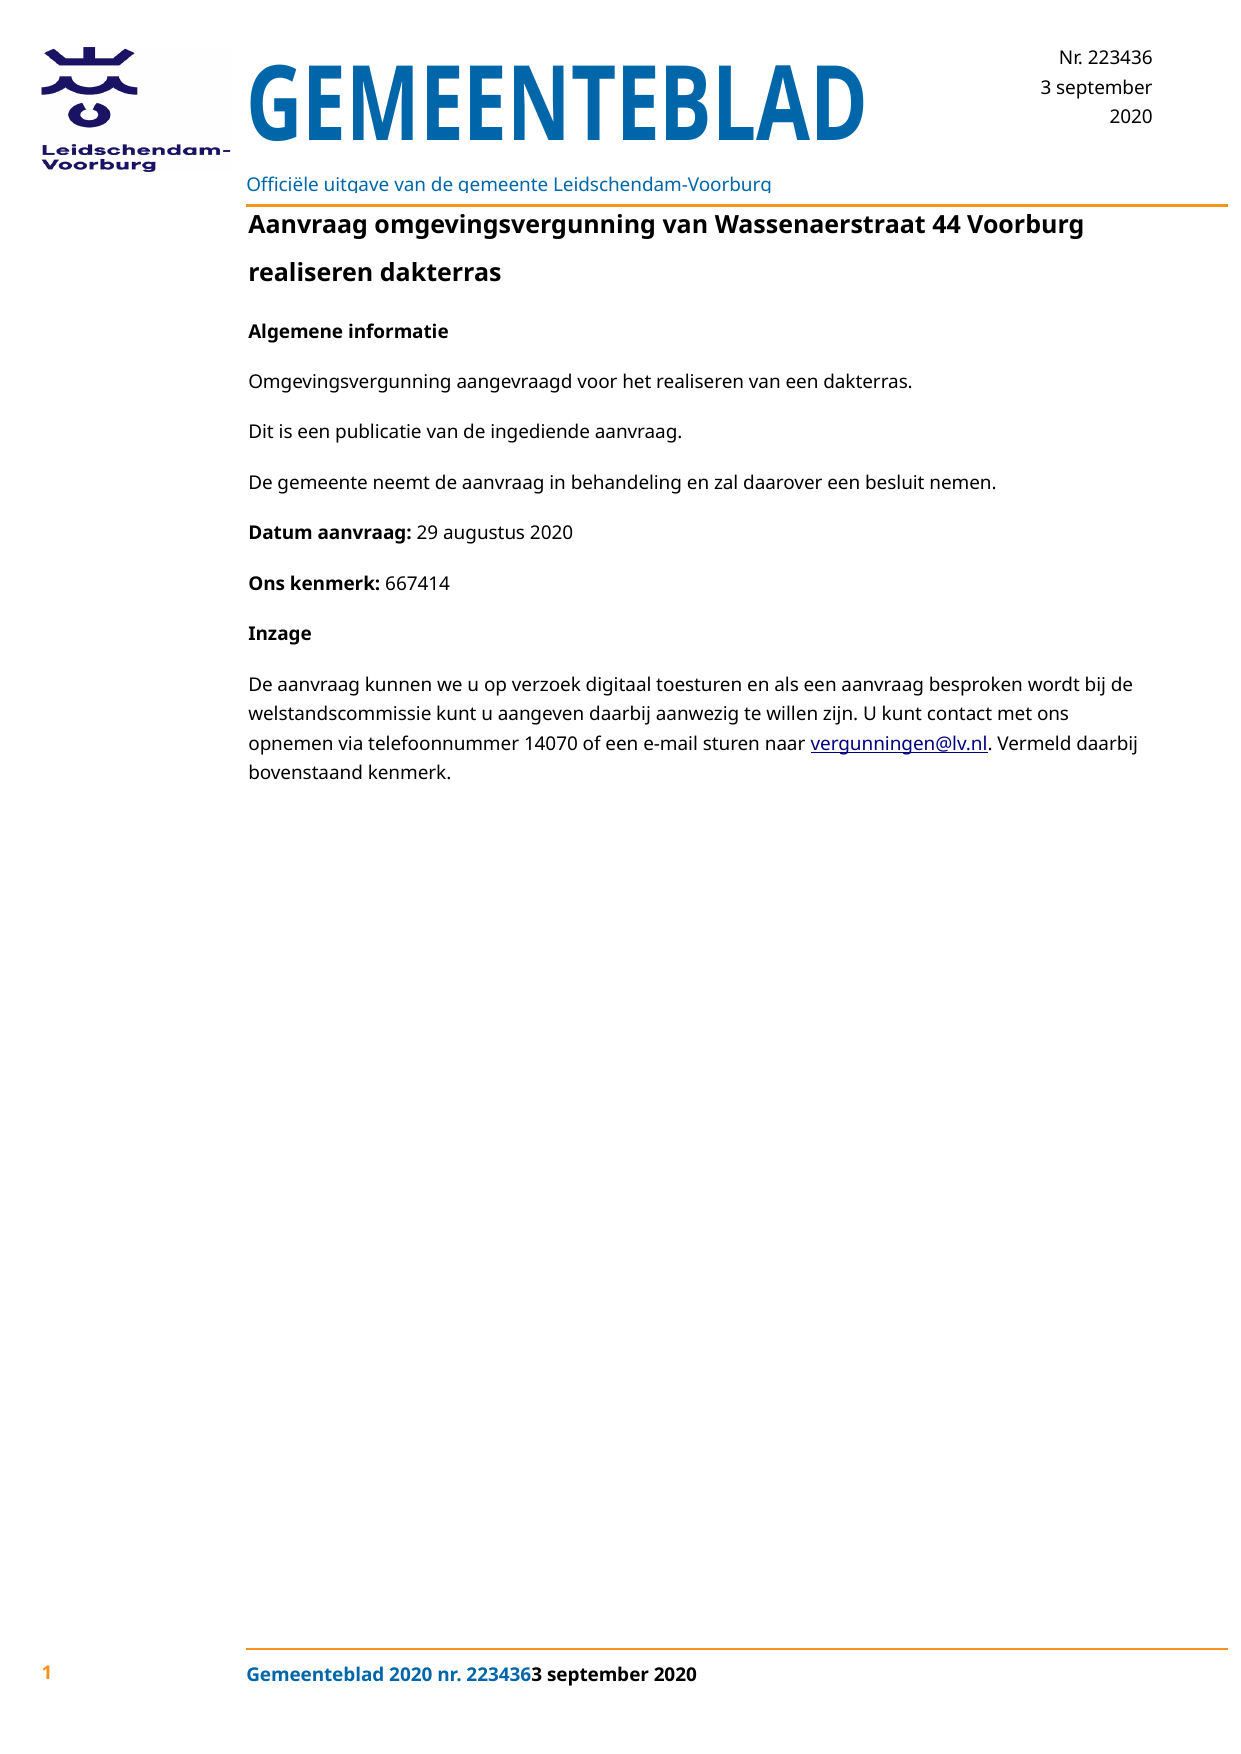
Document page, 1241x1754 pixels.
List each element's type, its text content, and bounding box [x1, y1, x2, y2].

text Omgevingsvergunning aangevraagd voor het realiseren van een dakterras. [248, 368, 1152, 394]
text Datum aanvraag: 29 augustus 2020 [248, 519, 1152, 545]
text Inzage [248, 620, 1152, 646]
text Algemene informatie [248, 318, 1152, 344]
text De gemeente neemt de aanvraag in behandeling en zal daarover een besluit nemen. [248, 469, 1152, 495]
text Ons kenmerk: 667414 [248, 570, 1152, 596]
text De aanvraag kunnen we u op verzoek digitaal toesturen en als een aanvraag besproken wordt bij de welstandscommissie kunt u aangeven daarbij aanwezig te willen zijn. U kunt contact met ons opnemen via telefoonnummer 14070 of een e-mail sturen naar vergunningen@lv.nl. Vermeld daarbij bovenstaand kenmerk. [248, 671, 1152, 785]
text Dit is een publicatie van de ingediende aanvraag. [248, 419, 1152, 444]
text Aanvraag omgevingsvergunning van Wassenaerstraat 44 Voorburg realiseren dakterras [248, 207, 1152, 288]
picture [41, 47, 231, 172]
